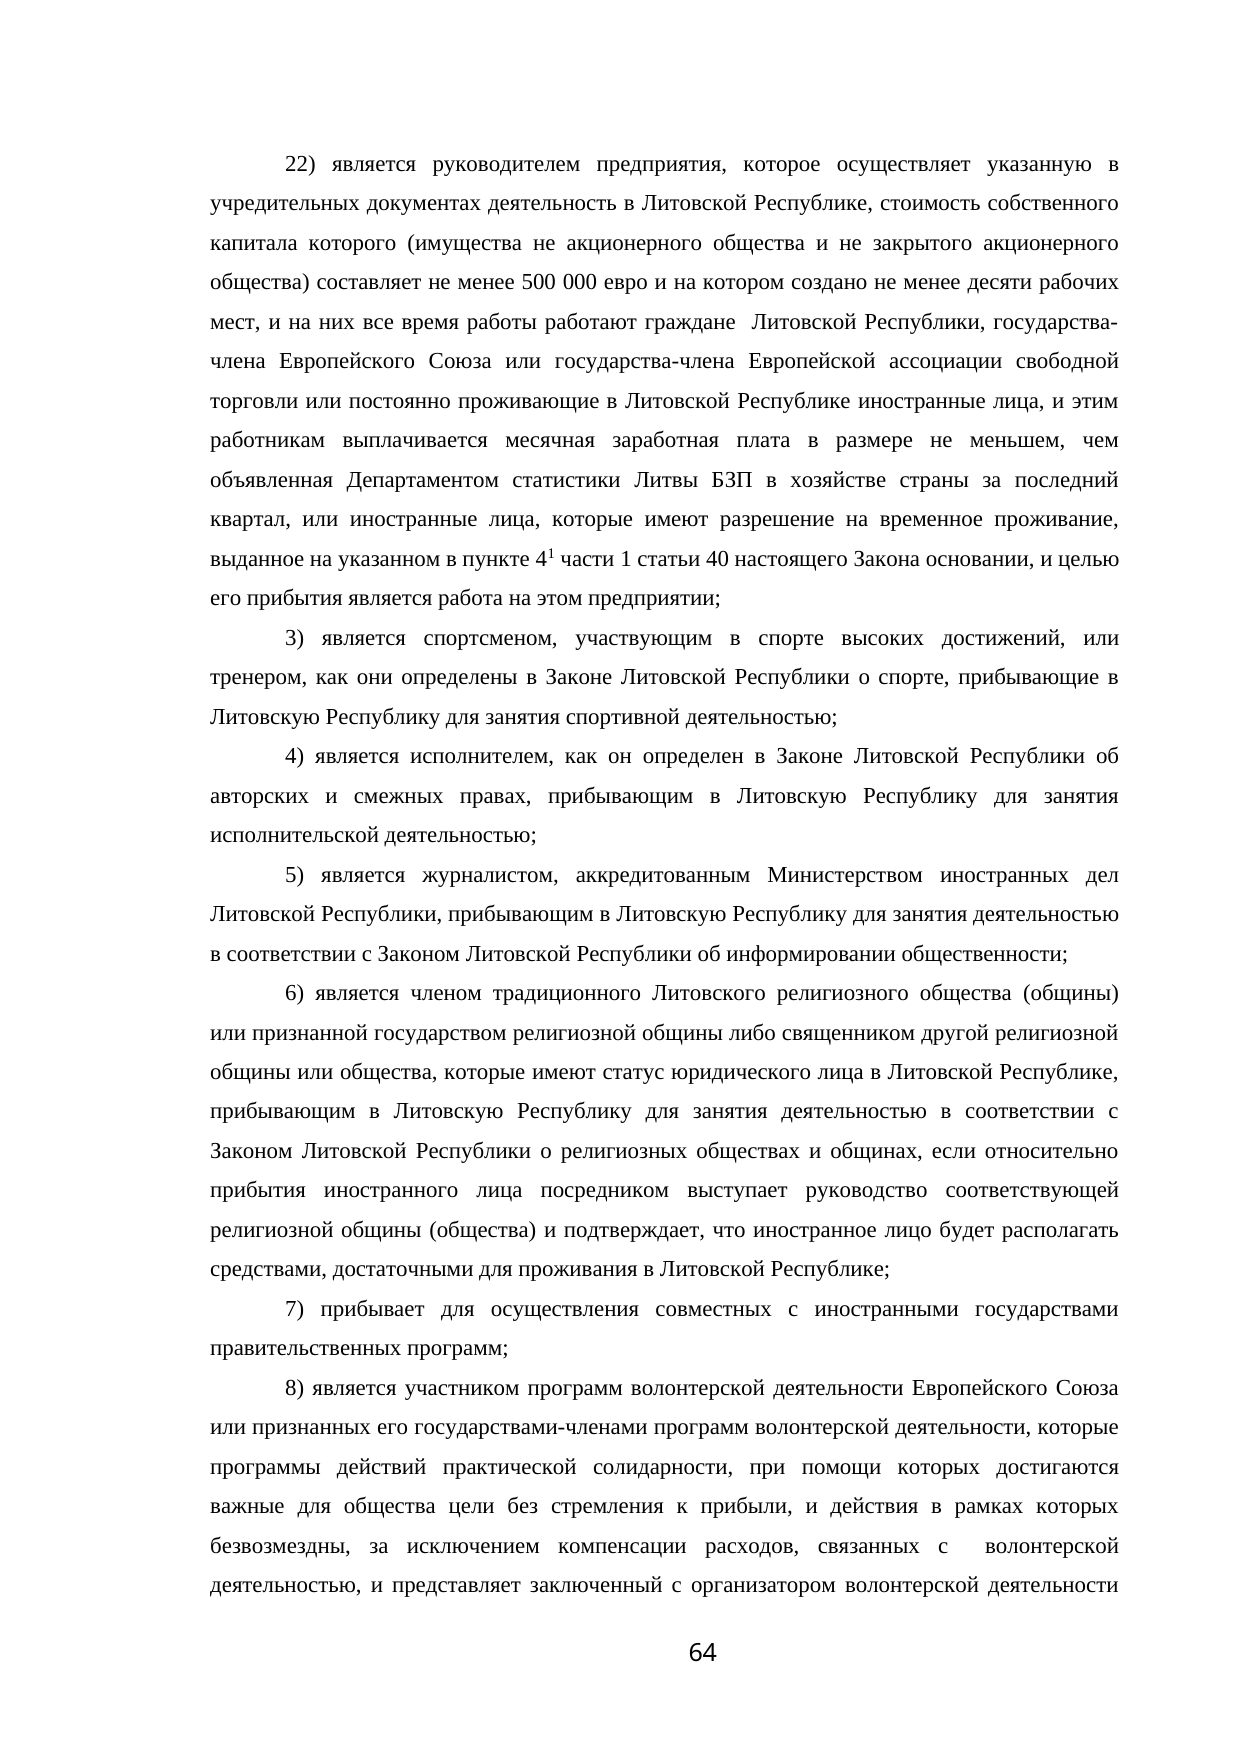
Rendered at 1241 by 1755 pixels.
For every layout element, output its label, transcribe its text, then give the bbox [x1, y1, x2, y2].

text 7) прибывает для осуществления совместных с иностранными государствами правительственных программ; [210, 1295, 1120, 1361]
text 3) является спортсменом, участвующим в спорте высоких достижений, или тренером, как они определены в Законе Литовской Республики о спорте, прибывающие в Литовскую Республику для занятия спортивной деятельностью; [210, 624, 1120, 729]
text 4) является исполнителем, как он определен в Законе Литовской Республики об авторских и смежных правах, прибывающим в Литовскую Республику для занятия исполнительской деятельностью; [210, 742, 1120, 847]
text 8) является участником программ волонтерской деятельности Европейского Союза или признанных его государствами-членами программ волонтерской деятельности, которые программы действий практической солидарности, при помощи которых достигаются важные для общества цели без стремления к прибыли, и действия в рамках которых безвозмездны, за исключением компенсации расходов, связанных с волонтерской деятельностью, и представляет заключенный с организатором волонтерской деятельности [210, 1374, 1120, 1598]
text 6) является членом традиционного Литовского религиозного общества (общины) или признанной государством религиозной общины либо священником другой религиозной общины или общества, которые имеют статус юридического лица в Литовской Республике, прибывающим в Литовскую Республику для занятия деятельностью в соответствии с Законом Литовской Республики о религиозных обществах и общинах, если относительно прибытия иностранного лица посредником выступает руководство соответствующей религиозной общины (общества) и подтверждает, что иностранное лицо будет располагать средствами, достаточными для проживания в Литовской Республике; [210, 979, 1120, 1282]
text 5) является журналистом, аккредитованным Министерством иностранных дел Литовской Республики, прибывающим в Литовскую Республику для занятия деятельностью в соответствии с Законом Литовской Республики об информировании общественности; [210, 861, 1120, 966]
text 22) является руководителем предприятия, которое осуществляет указанную в учредительных документах деятельность в Литовской Республике, стоимость собственного капитала которого (имущества не акционерного общества и не закрытого акционерного общества) составляет не менее 500 000 евро и на котором создано не менее десяти рабочих мест, и на них все время работы работают граждане Литовской Республики, государства-члена Европейского Союза или государства-члена Европейской ассоциации свободной торговли или постоянно проживающие в Литовской Республике иностранные лица, и этим работникам выплачивается месячная заработная плата в размере не меньшем, чем объявленная Департаментом статистики Литвы БЗП в хозяйстве страны за последний квартал, или иностранные лица, которые имеют разрешение на временное проживание, выданное на указанном в пункте 41 части 1 статьи 40 настоящего Закона основании, и целью его прибытия является работа на этом предприятии; [210, 150, 1120, 611]
